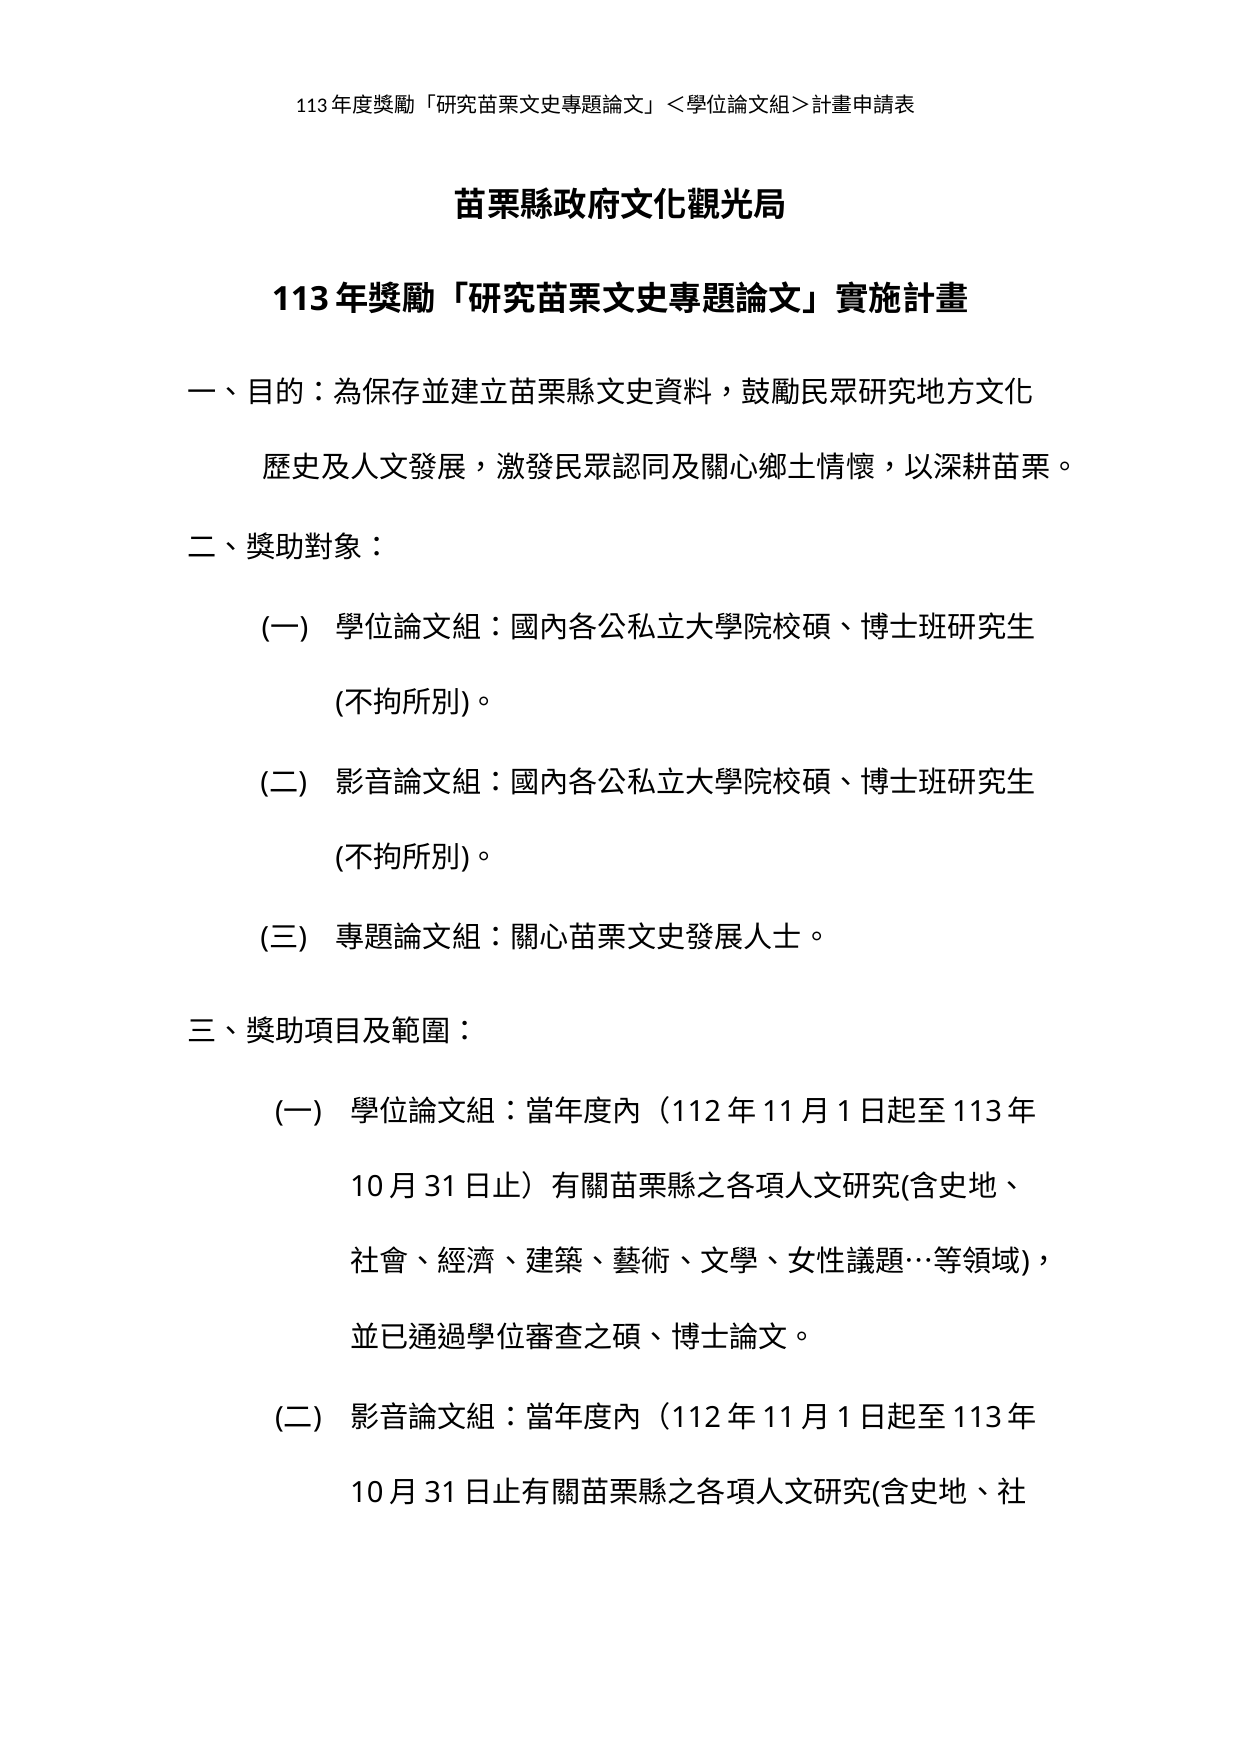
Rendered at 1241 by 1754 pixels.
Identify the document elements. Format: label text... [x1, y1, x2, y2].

list 學位論文組：當年度內（112年11月1日起至113年10月31日止）有關苗栗縣之各項人文研究(含史地、社會、經濟、建築、藝術、文學、女性議題…等領域)，並已通過學位審查之碩、博士論文。 [275, 1072, 1053, 1372]
list 學位論文組：國內各公私立大學院校碩、博士班研究生(不拘所別)。 [261, 587, 1053, 737]
list 專題論文組：關心苗栗文史發展人士。 [260, 898, 1053, 973]
list 目的：為保存並建立苗栗縣文史資料，鼓勵民眾研究地方文化歷史及人文發展，激發民眾認同及關心鄉土情懷，以深耕苗栗。 [187, 352, 1053, 502]
list 獎助對象： [187, 507, 1053, 582]
text 113年獎勵「研究苗栗文史專題論文」實施計畫 [187, 258, 1053, 333]
list 獎助項目及範圍： [187, 992, 1053, 1067]
list 影音論文組：國內各公私立大學院校碩、博士班研究生(不拘所別)。 [260, 743, 1053, 893]
text 苗栗縣政府文化觀光局 [187, 164, 1053, 239]
list 影音論文組：當年度內（112年11月1日起至113年10月31日止有關苗栗縣之各項人文研究(含史地、社 [275, 1377, 1053, 1527]
